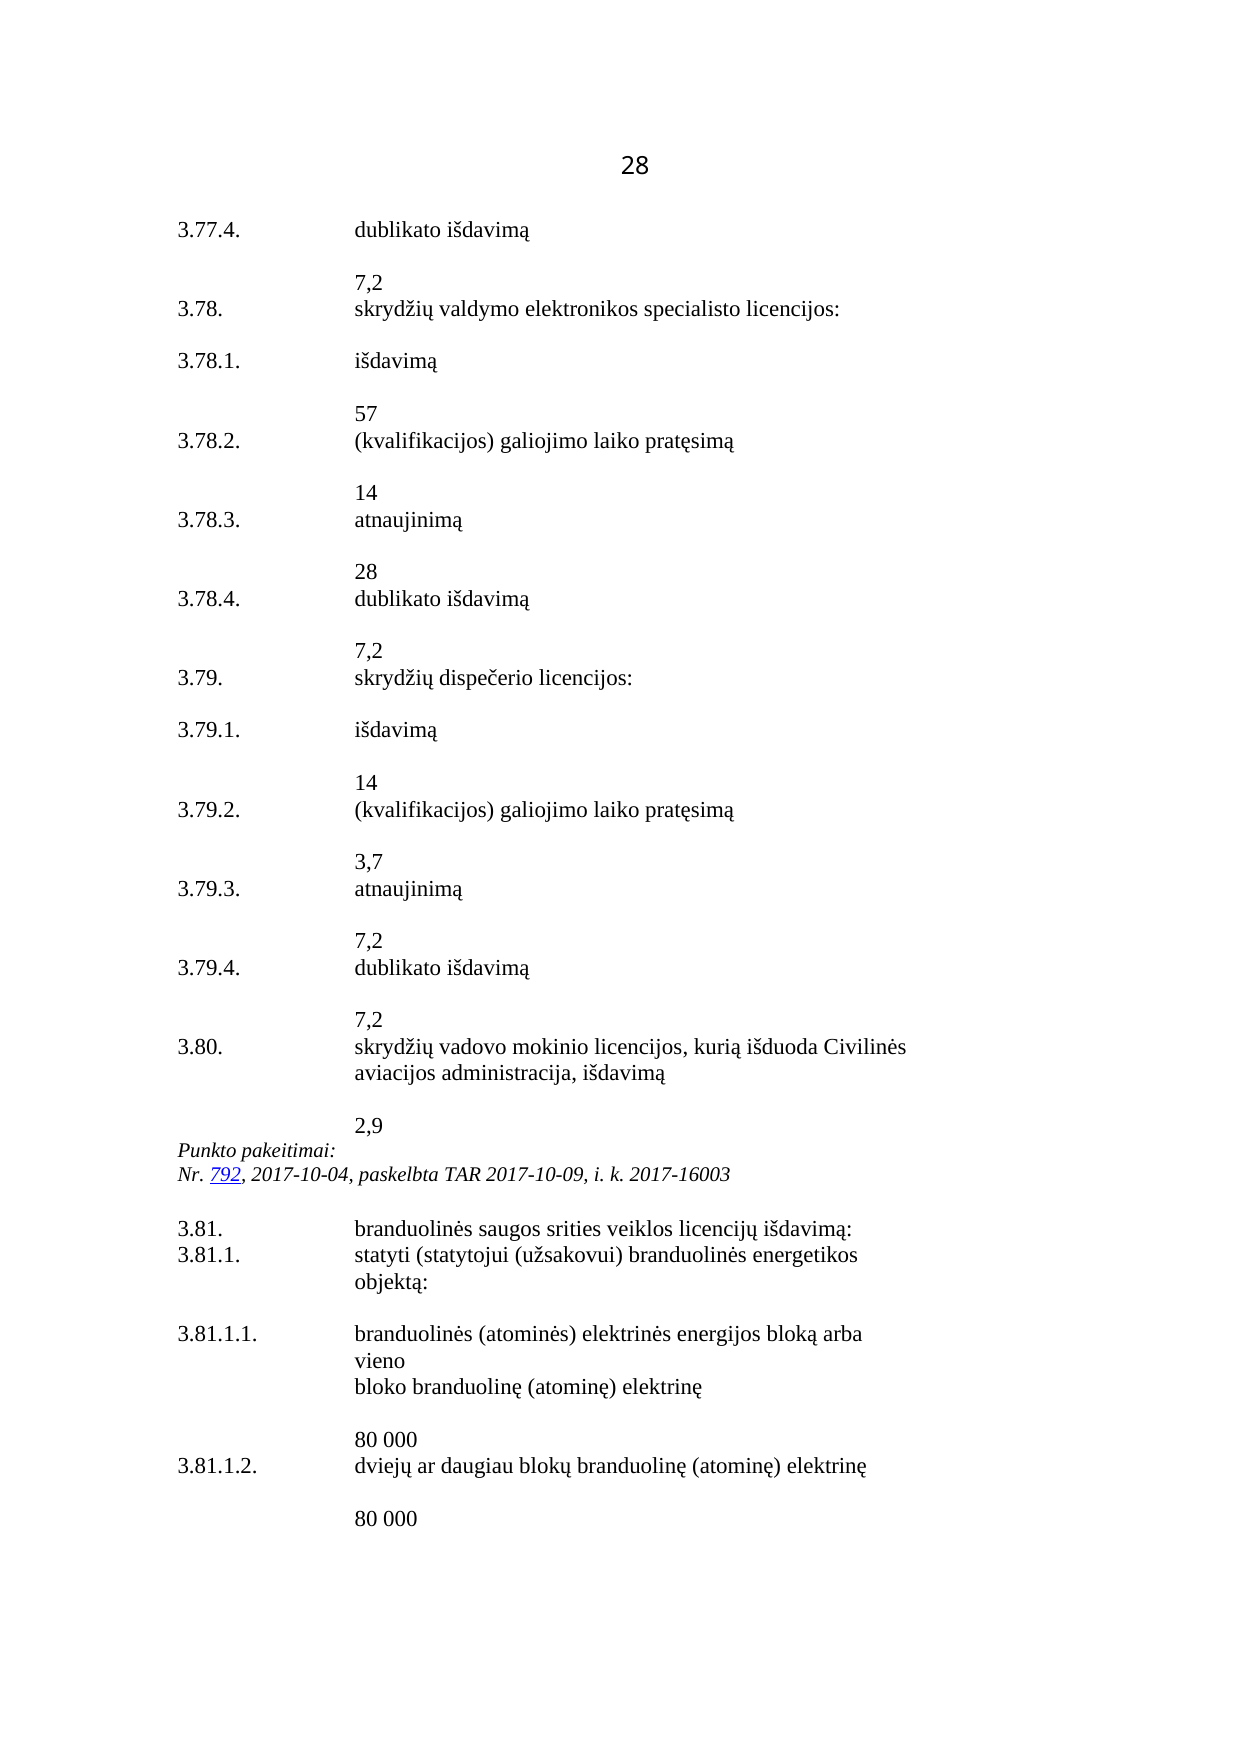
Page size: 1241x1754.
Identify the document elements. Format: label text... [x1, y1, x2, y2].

text 3.81. branduolinės saugos srities veiklos licencijų išdavimą: [177, 1215, 892, 1241]
text 3.79.1. išdavimą 14 [177, 717, 945, 796]
text bloko branduolinę (atominę) elektrinę 80 000 [354, 1373, 892, 1452]
text 3.77.4. dublikato išdavimą 7,2 [177, 216, 945, 295]
text 3.81.1.1. branduolinės (atominės) elektrinės energijos bloką arba vieno [177, 1321, 892, 1373]
text 3.81.1. statyti (statytojui (užsakovui) branduolinės energetikos [177, 1241, 892, 1268]
text aviacijos administracija, išdavimą 2,9 [354, 1059, 945, 1138]
text 3.79.2. (kvalifikacijos) galiojimo laiko pratęsimą 3,7 [177, 796, 945, 875]
text 3.79.4. dublikato išdavimą 7,2 [177, 954, 945, 1033]
text Nr. 792, 2017-10-04, paskelbta TAR 2017-10-09, i. k. 2017-16003 [177, 1162, 1093, 1186]
text 3.78.2. (kvalifikacijos) galiojimo laiko pratęsimą 14 [177, 427, 945, 506]
text 3.79.3. atnaujinimą 7,2 [177, 875, 945, 954]
text 3.78.3. atnaujinimą 28 [177, 506, 945, 585]
text 3.78. skrydžių valdymo elektronikos specialisto licencijos: [177, 295, 945, 348]
text 3.81.1.2. dviejų ar daugiau blokų branduolinę (atominę) elektrinę 80 000 [177, 1452, 892, 1531]
text 3.79. skrydžių dispečerio licencijos: [177, 664, 945, 717]
text Punkto pakeitimai: [177, 1138, 1093, 1162]
text objektą: [354, 1268, 892, 1321]
text 3.78.4. dublikato išdavimą 7,2 [177, 585, 945, 664]
text 3.78.1. išdavimą 57 [177, 348, 945, 427]
text 3.80. skrydžių vadovo mokinio licencijos, kurią išduoda Civilinės [177, 1033, 945, 1059]
